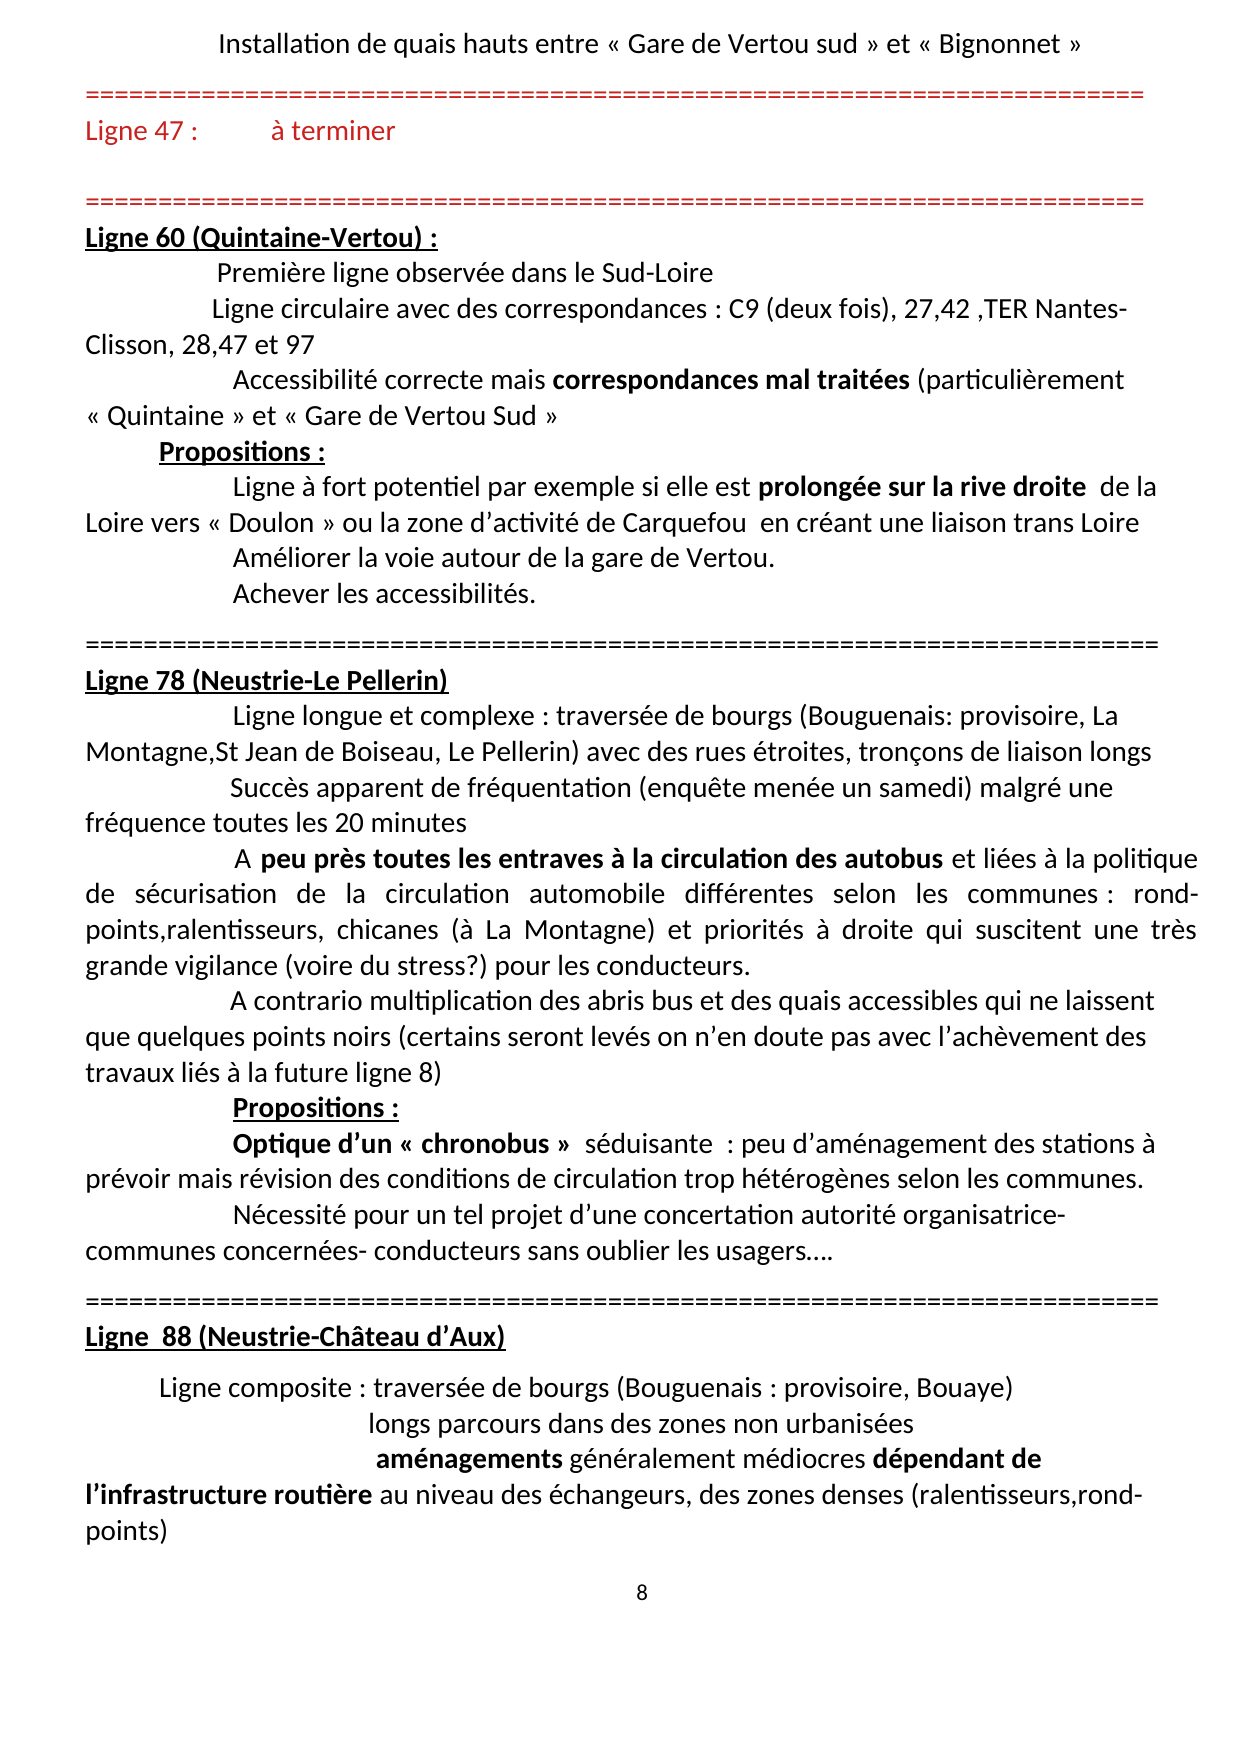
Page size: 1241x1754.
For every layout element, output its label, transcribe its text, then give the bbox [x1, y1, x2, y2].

text Accessibilité correcte mais correspondances mal traitées (particulièrement « Quintaine » et « Gare de Vertou Sud » [85, 361, 1199, 433]
text Propositions : [85, 433, 1199, 468]
text Ligne 78 (Neustrie-Le Pellerin) [85, 662, 1199, 697]
text aménagements généralement médiocres dépendant de l’infrastructure routière au niveau des échangeurs, des zones denses (ralentisseurs,rond-points) [85, 1441, 1199, 1547]
text Ligne composite : traversée de bourgs (Bouguenais : provisoire, Bouaye) [85, 1369, 1199, 1405]
text Ligne longue et complexe : traversée de bourgs (Bouguenais: provisoire, La Montagne,St Jean de Boiseau, Le Pellerin) avec des rues étroites, tronçons de liaison longs [85, 697, 1199, 769]
text ========================================================================= [85, 76, 1199, 112]
text Nécessité pour un tel projet d’une concertation autorité organisatrice- communes concernées- conducteurs sans oublier les usagers…. [85, 1196, 1199, 1267]
text longs parcours dans des zones non urbanisées [85, 1405, 1199, 1441]
text Améliorer la voie autour de la gare de Vertou. [85, 539, 1199, 575]
text Ligne circulaire avec des correspondances : C9 (deux fois), 27,42 ,TER Nantes-Clisson, 28,47 et 97 [85, 290, 1199, 361]
text Ligne 60 (Quintaine-Vertou) : [85, 219, 1199, 254]
text Ligne à fort potentiel par exemple si elle est prolongée sur la rive droite de la Loire vers « Doulon » ou la zone d’activité de Carquefou en créant une liaison trans Loire [85, 468, 1199, 539]
text Succès apparent de fréquentation (enquête menée un samedi) malgré une fréquence toutes les 20 minutes [85, 769, 1199, 840]
text Installation de quais hauts entre « Gare de Vertou sud » et « Bignonnet » [85, 26, 1199, 61]
text Achever les accessibilités. [85, 575, 1199, 611]
text Ligne 47 : à terminer [85, 112, 1199, 148]
text ========================================================================= [85, 183, 1199, 219]
text Optique d’un « chronobus » séduisante : peu d’aménagement des stations à prévoir mais révision des conditions de circulation trop hétérogènes selon les communes. [85, 1125, 1199, 1196]
text A peu près toutes les entraves à la circulation des autobus et liées à la politique de sécurisation de la circulation automobile différentes selon les communes : rond-points,ralentisseurs, chicanes (à La Montagne) et priorités à droite qui suscitent une très grande vigilance (voire du stress?) pour les conducteurs. [85, 840, 1199, 982]
text ========================================================================== [85, 1283, 1199, 1318]
text Première ligne observée dans le Sud-Loire [85, 254, 1199, 290]
text A contrario multiplication des abris bus et des quais accessibles qui ne laissent que quelques points noirs (certains seront levés on n’en doute pas avec l’achèvement des travaux liés à la future ligne 8) [85, 982, 1199, 1089]
text Ligne 88 (Neustrie-Château d’Aux) [85, 1318, 1199, 1354]
text Propositions : [85, 1089, 1199, 1125]
text ========================================================================== [85, 626, 1199, 662]
